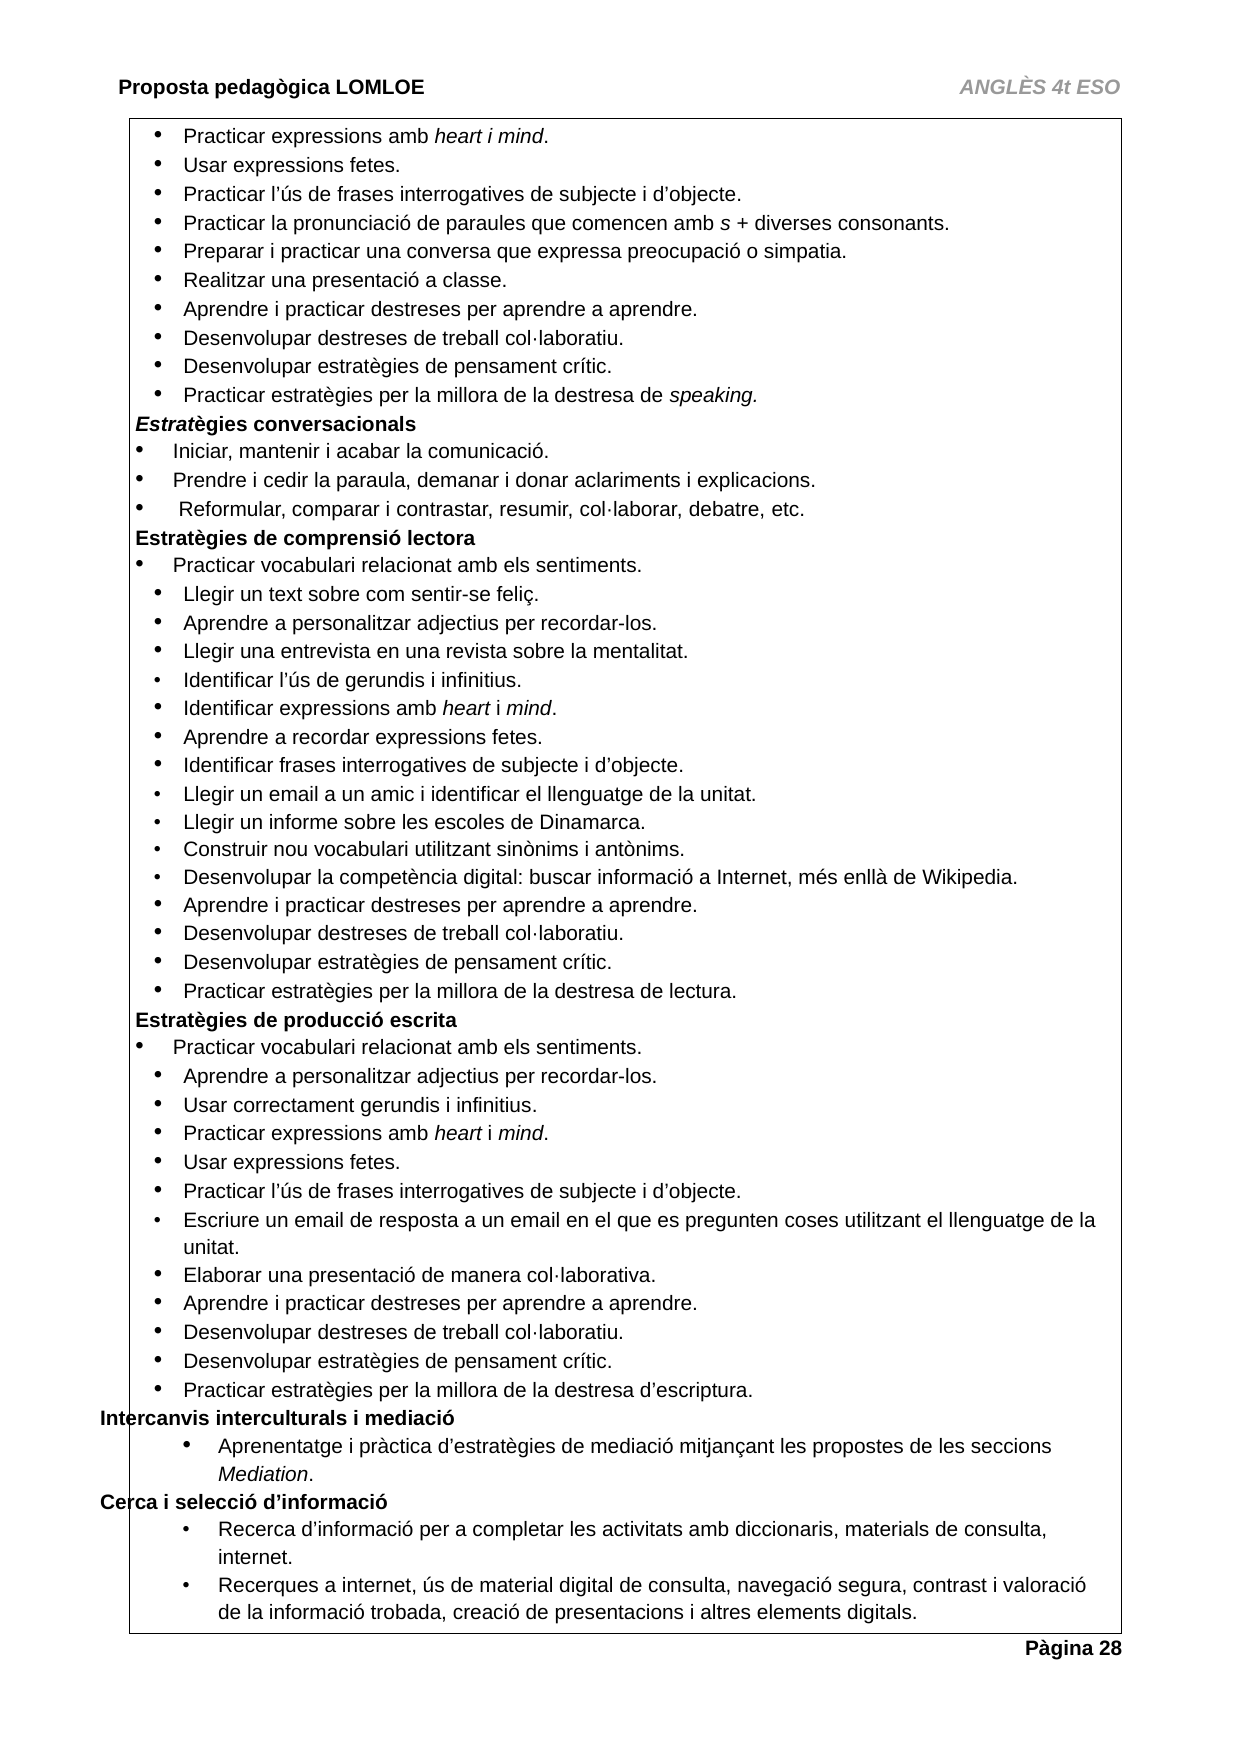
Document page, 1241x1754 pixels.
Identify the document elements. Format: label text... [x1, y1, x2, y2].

table_cell BLOC 1 – LLENGUA I ÚS Funcions comunicatives Inici i manteniment de relacions personals i socials. Descripció de qualitats físiques i abstractes de persones, objectes, llocs i activitats. Narració d’esdeveniments passats puntuals i habituals, descripció d’estats i situacions presents, i expressió de successos futurs. Expressió de la simpatia i la preocupació. Petició i oferiment d’informació, indicacions, opinions i punts de vista, consells, advertències i avisos. Formulació de preguntes i respostes sobre informació concreta. Establiment i manteniment de la comunicació i organització del discurs. Patrons sonors, accentuals i rítmics: Identificació i pràctica de la pronunciació de vocabulari relacionat amb els sentiments. Identificació i pràctica de la pronunciació de paraules que comencen amb s + diverses consonants. Unitats lingüístiques Gerunds and infinitives Subject and object questions Expressions i lèxic Sentiments Expressions amb heart i mind Convencions ortogràfiques: Identificació de l’escriptura de vocabulari relacionat amb sentiments. Pràctica de l’escriptura de vocabulari relacionat amb sentiments Reflexió sobre la llengua Comparació i identificació de similituds i diferències entre les diferents llengües durant el procés d’aprenentatge realitzant les activitats de la unitat. BLOC 2 – ESTRATÈGIES COMUNICATIVES Estratègies de comprensió oral Identificar vocabulari relacionat amb els sentiments. Escoltar unes converses sobre els sentiments d’uns joves. Aprendre a personalitzar adjectius per recordar-los. Escoltar una entrevista en una revista sobre la mentalitat. Identificar l’ús de gerundis i infinitius. Escoltar una conversa entre un jove i un terapeuta sobre els estudis. Identificar expressions amb heart i mind. Aprendre a recordar expressions fetes. Identificar frases interrogatives de subjecte i d’objecte. Identificar la pronunciació de paraules que comencen amb s + diverses consonants. Escoltar una conversa que expressa preocupació o simpatia. Escoltar un informe sobre les escoles de Dinamarca. Construir nou vocabulari utilitzant sinònims i antònims. Aprendre i practicar destreses per aprendre a aprendre. Desenvolupar destreses de treball col·laboratiu. Desenvolupar estratègies de pensament crític. Practicar estratègies per la millora de la destresa d’escolta. Estratègies de producció oral Practicar vocabulari relacionat amb els sentiments. Parlar sobre els seus sentiments. Aprendre a personalitzar adjectius per recordar-los. Debatre sobre la mentalitat i com modificar-la. Usar correctament gerundis i infinitius. Parlar sobre si els consells d’un terapeuta sobre com estudiar poden ser útils. Practicar expressions amb heart i mind. Usar expressions fetes. Practicar l’ús de frases interrogatives de subjecte i d’objecte. Practicar la pronunciació de paraules que comencen amb s + diverses consonants. Preparar i practicar una conversa que expressa preocupació o simpatia. Realitzar una presentació a classe. Aprendre i practicar destreses per aprendre a aprendre. Desenvolupar destreses de treball col·laboratiu. Desenvolupar estratègies de pensament crític. Practicar estratègies per la millora de la destresa de speaking. Estratègies conversacionals Iniciar, mantenir i acabar la comunicació. Prendre i cedir la paraula, demanar i donar aclariments i explicacions. Reformular, comparar i contrastar, resumir, col·laborar, debatre, etc. Estratègies de comprensió lectora Practicar vocabulari relacionat amb els sentiments. Llegir un text sobre com sentir-se feliç. Aprendre a personalitzar adjectius per recordar-los. Llegir una entrevista en una revista sobre la mentalitat. Identificar l’ús de gerundis i infinitius. Identificar expressions amb heart i mind. Aprendre a recordar expressions fetes. Identificar frases interrogatives de subjecte i d’objecte. Llegir un email a un amic i identificar el llenguatge de la unitat. Llegir un informe sobre les escoles de Dinamarca. Construir nou vocabulari utilitzant sinònims i antònims. Desenvolupar la competència digital: buscar informació a Internet, més enllà de Wikipedia. Aprendre i practicar destreses per aprendre a aprendre. Desenvolupar destreses de treball col·laboratiu. Desenvolupar estratègies de pensament crític. Practicar estratègies per la millora de la destresa de lectura. Estratègies de producció escrita Practicar vocabulari relacionat amb els sentiments. Aprendre a personalitzar adjectius per recordar-los. Usar correctament gerundis i infinitius. Practicar expressions amb heart i mind. Usar expressions fetes. Practicar l’ús de frases interrogatives de subjecte i d’objecte. Escriure un email de resposta a un email en el que es pregunten coses utilitzant el llenguatge de la unitat. Elaborar una presentació de manera col·laborativa. Aprendre i practicar destreses per aprendre a aprendre. Desenvolupar destreses de treball col·laboratiu. Desenvolupar estratègies de pensament crític. Practicar estratègies per la millora de la destresa d’escriptura. Intercanvis interculturals i mediació Aprenentatge i pràctica d’estratègies de mediació mitjançant les propostes de les seccions Mediation. Cerca i selecció d’informació Recerca d’informació per a completar les activitats amb diccionaris, materials de consulta, internet. Recerques a internet, ús de material digital de consulta, navegació segura, contrast i valoració de la informació trobada, creació de presentacions i altres elements digitals. Estratègies de cerca, ús de cercadors i tractament de la informació per a la construcció del coneixement. Identificació de l’autoria de les fonts consultades i els continguts utilitzats. Registre d’allò après, reforç i ampliació a través del Pack digital de l’alumnat. Ús dels materials impresos i digitals addicionals del curs per a repassar i reforçar allò après. BLOC 3 – CULTURA I SOCIETAT Aspectes socioculturals i sociolingüístics Iniciació i manteniment de relacions personals i socials. Descripció de qualitats físiques i abstractes de persones, objectes, llocs i activitats. Expressió de la voluntat, la intenció, la decisió, la promesa, l’ordre, l’autorització i la prohibició. Establiment i manteniment de la comunicació i organització del discurs. Diversitat lingüística i intercultural Comprensió de la importància de formular invitacions, compartir. Identificació d’expressions habituals de l’anglès. Curiositat i respecte per les diferències culturals i lingüístiques. Llengua estrangera com a mitjà de comunicació Identificació de patrons culturals d’ús comú propis de la llengua estrangera. Valoració de la llengua estrangera com a mitjà de comunicació interpersonal i internacional, com a font d’informació i com a eina de participació social i d’enriquiment personal. [130, 119, 1121, 1633]
